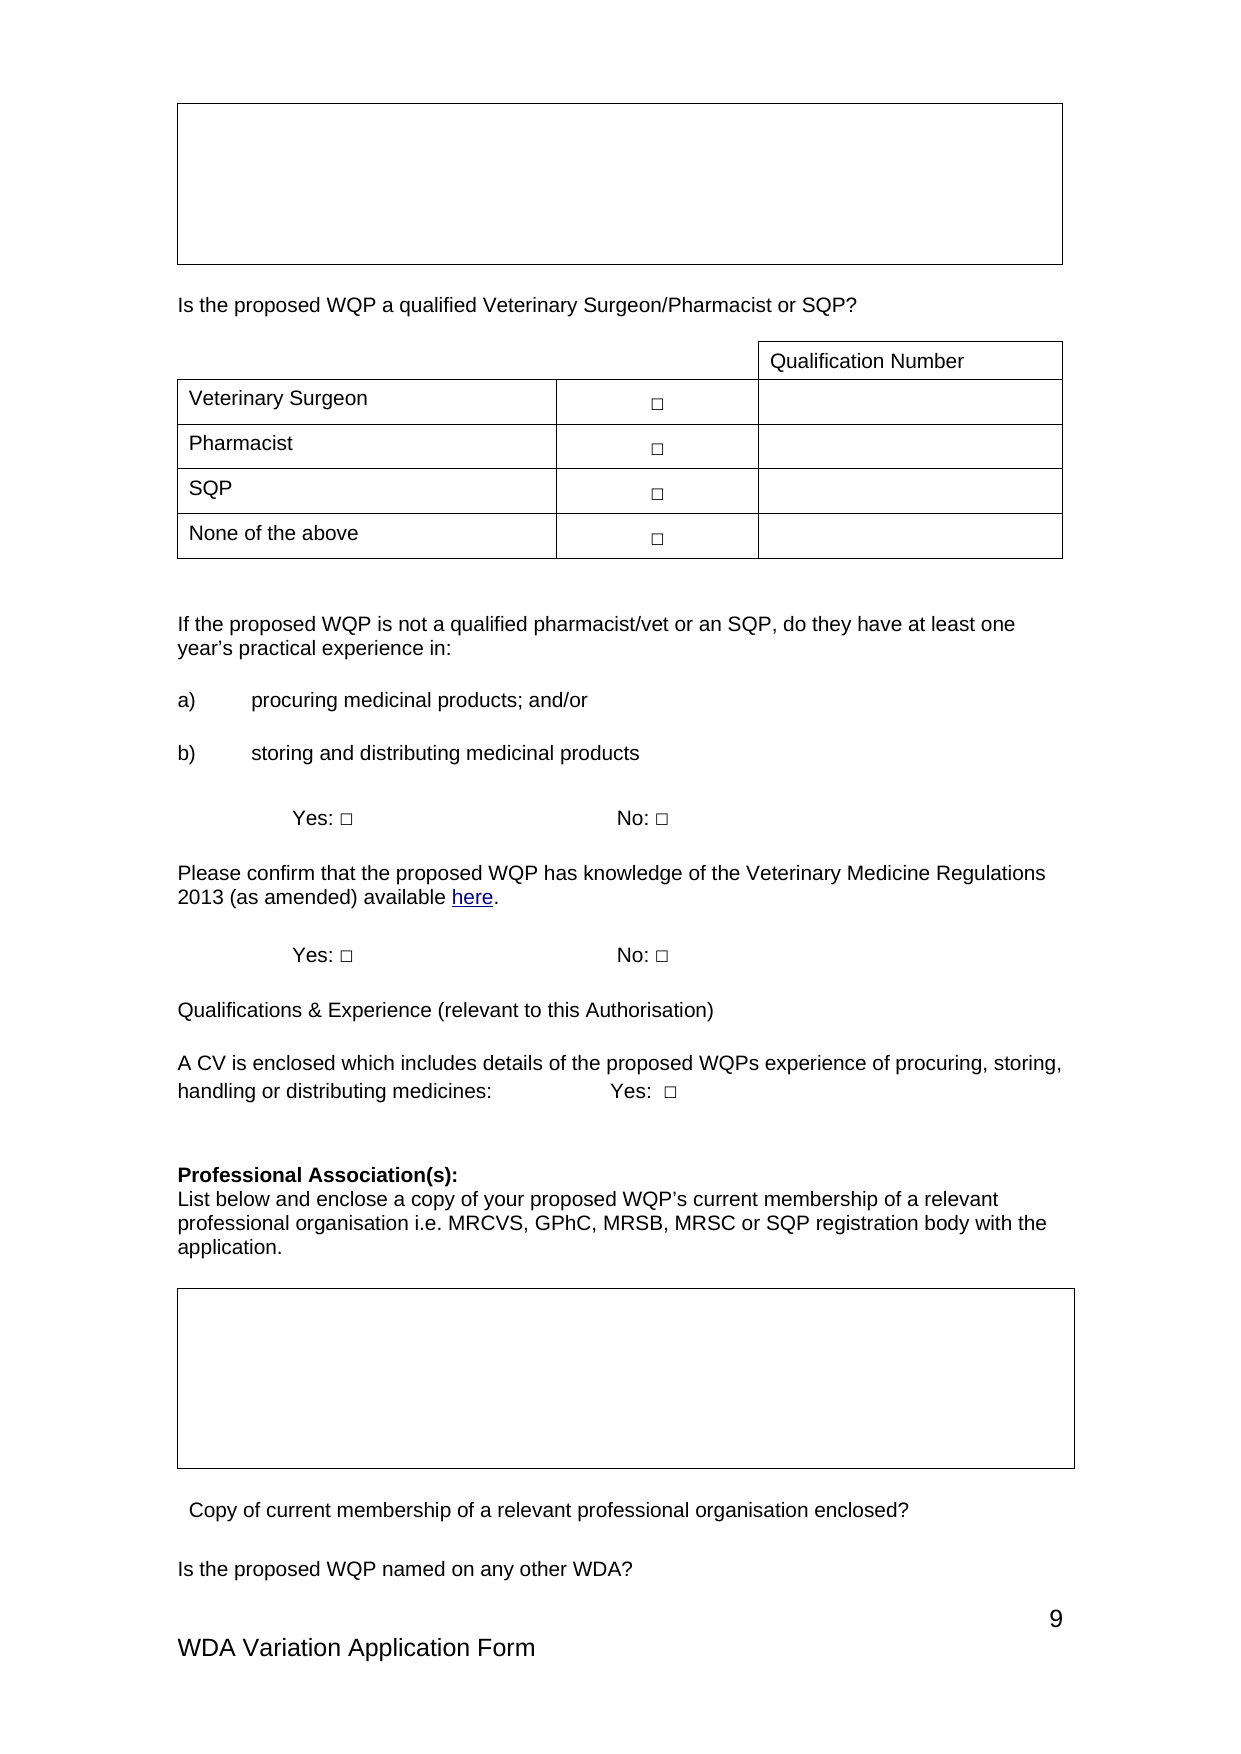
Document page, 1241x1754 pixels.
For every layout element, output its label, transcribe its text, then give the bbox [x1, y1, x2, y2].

table_cell ☐ [557, 425, 758, 468]
table_cell SQP [178, 469, 556, 513]
table_cell Pharmacist [178, 425, 556, 468]
table_header [178, 104, 1062, 263]
list procuring medicinal products; and/or [177, 688, 1063, 712]
text Is the proposed WQP a qualified Veterinary Surgeon/Pharmacist or SQP? [177, 293, 1063, 317]
table_header No: ☐ [605, 938, 916, 969]
table_cell Veterinary Surgeon [178, 380, 556, 423]
text Please confirm that the proposed WQP has knowledge of the Veterinary Medicine Regulations 2013 (as amended) available here. [177, 861, 1063, 909]
table_cell ☐ [557, 469, 758, 513]
text Is the proposed WQP named on any other WDA? [177, 1556, 1063, 1580]
table_header Qualification Number [759, 342, 1062, 379]
text A CV is enclosed which includes details of the proposed WQPs experience of procuring, storing, handling or distributing medicines: Yes: ☐ [177, 1050, 1063, 1106]
table_cell [759, 514, 1062, 558]
text List below and enclose a copy of your proposed WQP’s current membership of a relevant professional organisation i.e. MRCVS, GPhC, MRSB, MRSC or SQP registration body with the application. [177, 1187, 1063, 1259]
text If the proposed WQP is not a qualified pharmacist/vet or an SQP, do they have at least one year’s practical experience in: [177, 612, 1063, 659]
table_cell [759, 380, 1062, 423]
text Qualifications & Experience (relevant to this Authorisation) [177, 998, 1063, 1022]
table_header Copy of current membership of a relevant professional organisation enclosed? [177, 1498, 1028, 1528]
table_header [178, 1289, 1074, 1468]
table_header [177, 341, 556, 379]
table_cell ☐ [557, 380, 758, 423]
table_header [1028, 1498, 1074, 1528]
table_header No: ☐ [605, 801, 916, 832]
table_header Yes: ☐ [281, 801, 605, 832]
list storing and distributing medicinal products [177, 741, 1063, 765]
table_cell [759, 469, 1062, 513]
table_cell ☐ [557, 514, 758, 558]
table_cell [759, 425, 1062, 468]
table_header [556, 341, 758, 379]
table_cell None of the above [178, 514, 556, 558]
table_header Yes: ☐ [281, 938, 605, 969]
text Professional Association(s): [177, 1163, 1063, 1187]
